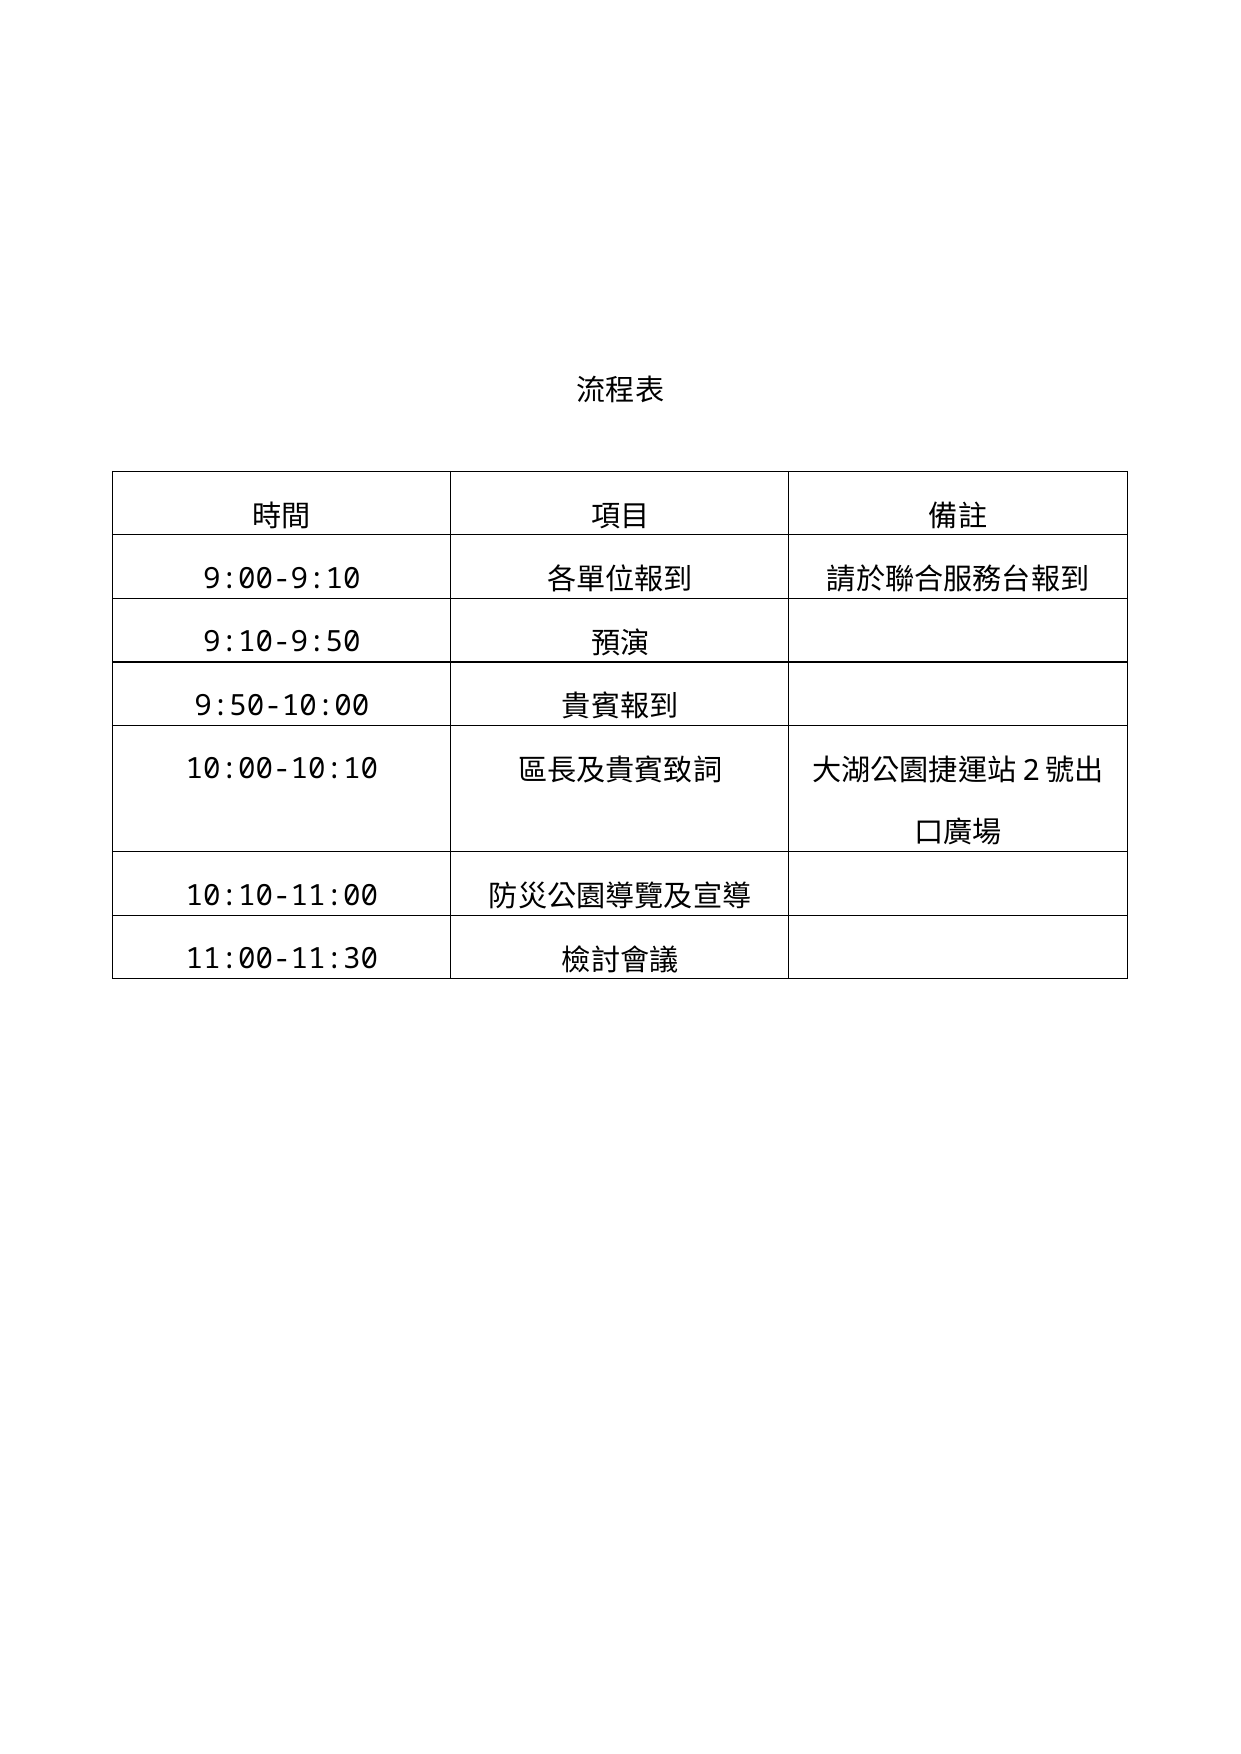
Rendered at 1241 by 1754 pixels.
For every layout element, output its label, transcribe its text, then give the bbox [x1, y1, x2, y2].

table_cell 檢討會議 [451, 916, 788, 978]
table_cell 區長及貴賓致詞 [451, 726, 788, 851]
table_cell [789, 663, 1127, 725]
table_header 時間 [113, 472, 450, 534]
table_cell [789, 599, 1127, 661]
text 流程表 [112, 346, 1128, 408]
table_header 項目 [451, 472, 788, 534]
table_cell 11:00-11:30 [113, 916, 450, 978]
table_cell 9:10-9:50 [113, 599, 450, 661]
table_cell 貴賓報到 [451, 663, 788, 725]
table_header 備註 [789, 472, 1127, 534]
table_cell 9:00-9:10 [113, 535, 450, 598]
table_cell [789, 916, 1127, 978]
table_cell 防災公園導覽及宣導 [451, 852, 788, 914]
table_cell 預演 [451, 599, 788, 661]
table_cell 各單位報到 [451, 535, 788, 598]
table_cell 10:10-11:00 [113, 852, 450, 914]
table_cell 大湖公園捷運站2號出口廣場 [789, 726, 1127, 851]
table_cell 請於聯合服務台報到 [789, 535, 1127, 598]
table_cell 10:00-10:10 [113, 726, 450, 851]
table_cell 9:50-10:00 [113, 663, 450, 725]
table_cell [789, 852, 1127, 914]
